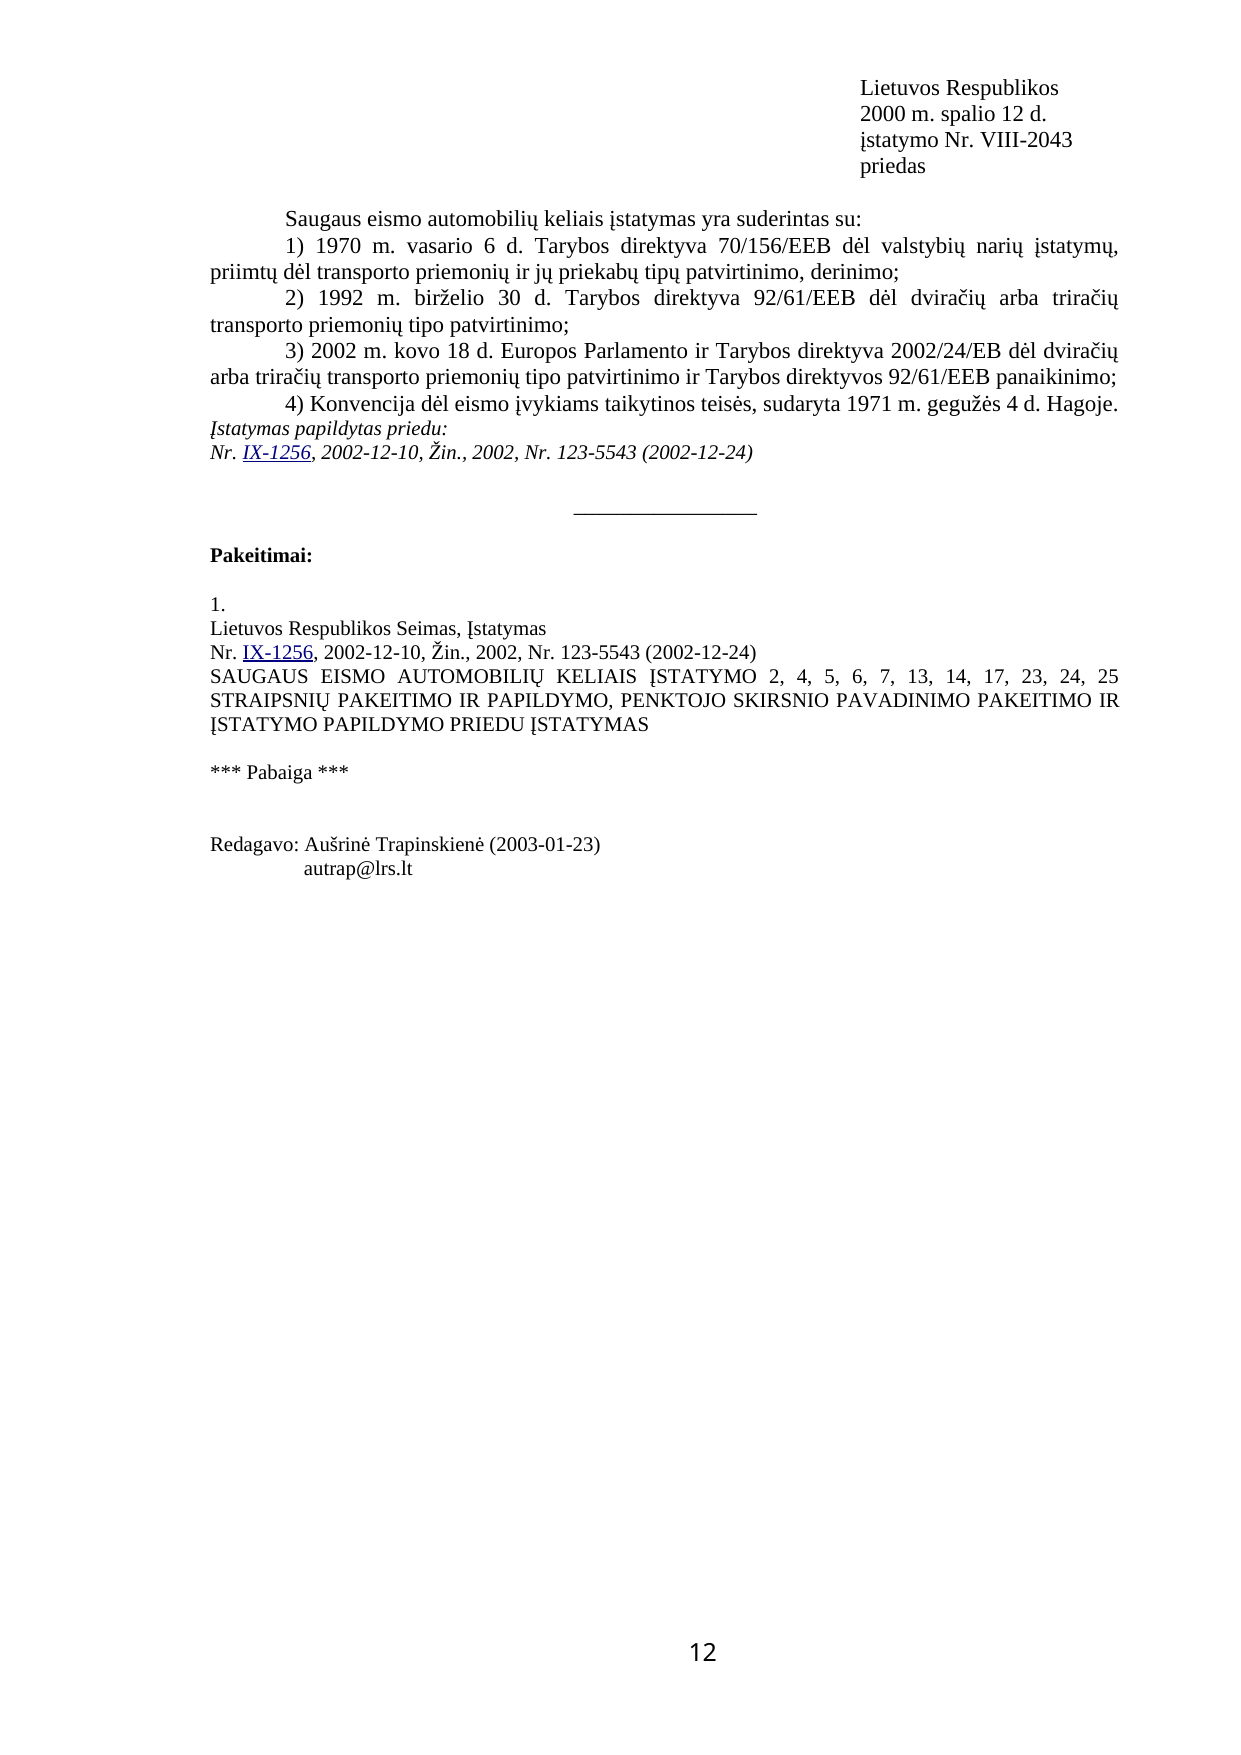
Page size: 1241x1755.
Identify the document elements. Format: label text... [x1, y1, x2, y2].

text 2000 m. spalio 12 d. [860, 100, 1120, 126]
text autrap@lrs.lt [210, 856, 1120, 880]
text Nr. IX-1256, 2002-12-10, Žin., 2002, Nr. 123-5543 (2002-12-24) [210, 639, 1120, 664]
text Lietuvos Respublikos [860, 73, 1120, 100]
text SAUGAUS EISMO AUTOMOBILIŲ KELIAIS ĮSTATYMO 2, 4, 5, 6, 7, 13, 14, 17, 23, 24, 25 STRAIPSNIŲ PAKEITIMO IR PAPILDYMO, PENKTOJO SKIRSNIO PAVADINIMO PAKEITIMO IR ĮSTATYMO PAPILDYMO PRIEDU ĮSTATYMAS [210, 664, 1120, 736]
text 1) 1970 m. vasario 6 d. Tarybos direktyva 70/156/EEB dėl valstybių narių įstatymų, priimtų dėl transporto priemonių ir jų priekabų tipų patvirtinimo, derinimo; [210, 232, 1120, 284]
text įstatymo Nr. VIII-2043 [860, 126, 1120, 153]
text Lietuvos Respublikos Seimas, Įstatymas [210, 616, 1120, 639]
text 2) 1992 m. birželio 30 d. Tarybos direktyva 92/61/EEB dėl dviračių arba triračių transporto priemonių tipo patvirtinimo; [210, 284, 1120, 337]
text Saugaus eismo automobilių keliais įstatymas yra suderintas su: [210, 205, 1120, 232]
text 4) Konvencija dėl eismo įvykiams taikytinos teisės, sudaryta 1971 m. gegužės 4 d. Hagoje. [210, 390, 1120, 416]
text 3) 2002 m. kovo 18 d. Europos Parlamento ir Tarybos direktyva 2002/24/EB dėl dviračių arba triračių transporto priemonių tipo patvirtinimo ir Tarybos direktyvos 92/61/EEB panaikinimo; [210, 337, 1120, 390]
text priedas [860, 153, 1120, 179]
text *** Pabaiga *** [210, 760, 1120, 784]
text Redagavo: Aušrinė Trapinskienė (2003-01-23) [210, 832, 1120, 856]
text Įstatymas papildytas priedu: [210, 416, 1120, 440]
text Nr. IX-1256, 2002-12-10, Žin., 2002, Nr. 123-5543 (2002-12-24) [210, 440, 1120, 464]
text Pakeitimai: [210, 543, 1120, 567]
text 1. [210, 591, 1120, 616]
text ________________ [210, 491, 1120, 517]
